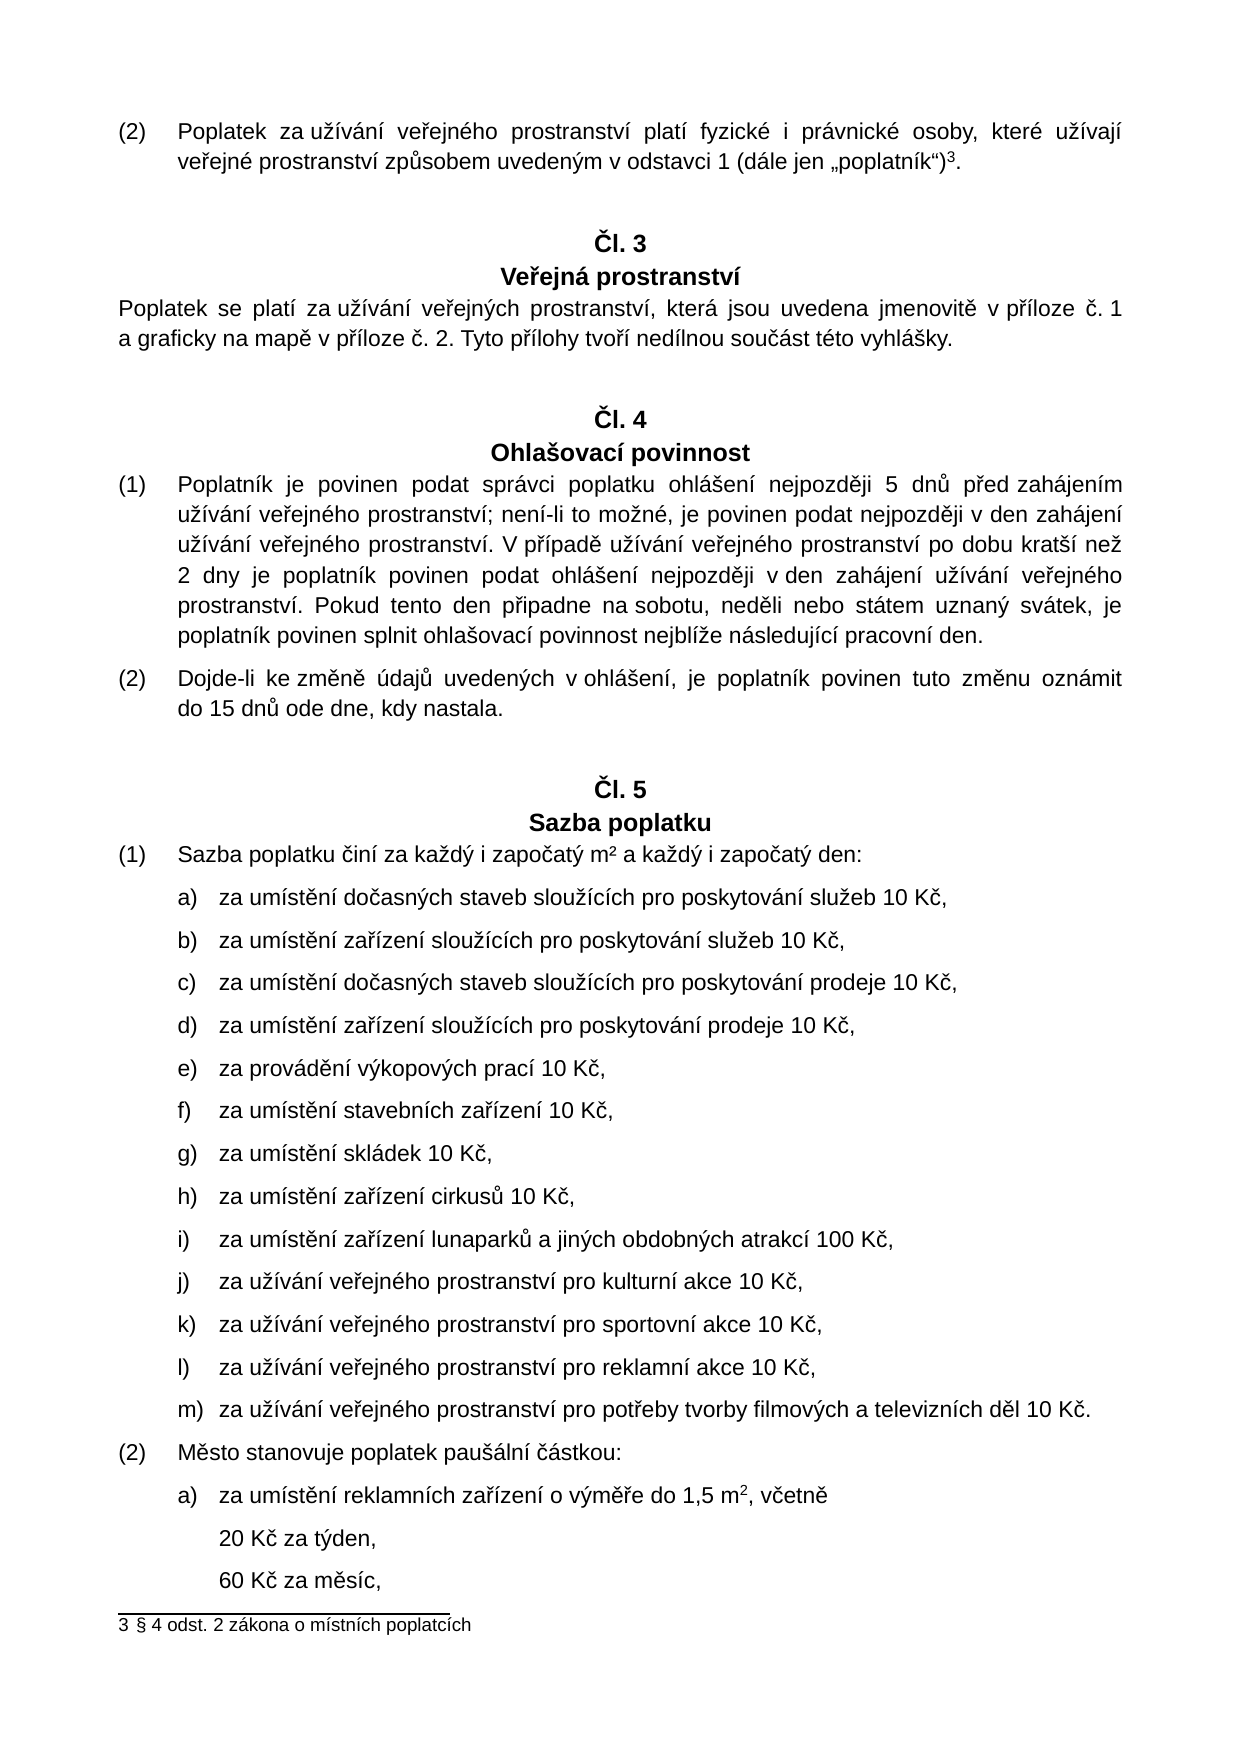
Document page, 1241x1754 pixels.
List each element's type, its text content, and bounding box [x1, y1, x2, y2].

subtitle Čl. 4 Ohlašovací povinnost [118, 405, 1122, 467]
list za užívání veřejného prostranství pro reklamní akce 10 Kč, [177, 1354, 1122, 1380]
list Sazba poplatku činí za každý i započatý m² a každý i započatý den: [118, 841, 1122, 868]
list za umístění stavebních zařízení 10 Kč, [177, 1097, 1122, 1124]
list Město stanovuje poplatek paušální částkou: [118, 1439, 1122, 1466]
text Poplatek se platí za užívání veřejných prostranství, která jsou uvedena jmenovitě v příloze č. 1 a graficky na mapě v příloze č. 2. Tyto přílohy tvoří nedílnou součást této vyhlášky. [118, 294, 1122, 351]
list za umístění zařízení sloužících pro poskytování prodeje 10 Kč, [177, 1012, 1122, 1038]
list za užívání veřejného prostranství pro kulturní akce 10 Kč, [177, 1268, 1122, 1295]
list Poplatník je povinen podat správci poplatku ohlášení nejpozději 5 dnů před zahájením užívání veřejného prostranství; není-li to možné, je povinen podat nejpozději v den zahájení užívání veřejného prostranství. V případě užívání veřejného prostranství po dobu kratší než 2 dny je poplatník povinen podat ohlášení nejpozději v den zahájení užívání veřejného prostranství. Pokud tento den připadne na sobotu, neděli nebo státem uznaný svátek, je poplatník povinen splnit ohlašovací povinnost nejblíže následující pracovní den. [118, 471, 1122, 648]
list za umístění zařízení cirkusů 10 Kč, [177, 1183, 1122, 1209]
list za umístění zařízení lunaparků a jiných obdobných atrakcí 100 Kč, [177, 1226, 1122, 1252]
list za umístění reklamních zařízení o výměře do 1,5 m2, včetně [177, 1482, 1122, 1508]
list za umístění zařízení sloužících pro poskytování služeb 10 Kč, [177, 927, 1122, 953]
list Dojde-li ke změně údajů uvedených v ohlášení, je poplatník povinen tuto změnu oznámit do 15 dnů ode dne, kdy nastala. [118, 665, 1122, 721]
list § 4 odst. 2 zákona o místních poplatcích [118, 1614, 1122, 1635]
list za umístění skládek 10 Kč, [177, 1140, 1122, 1167]
list za užívání veřejného prostranství pro potřeby tvorby filmových a televizních děl 10 Kč. [177, 1396, 1122, 1423]
subtitle Čl. 5 Sazba poplatku [118, 775, 1122, 837]
list za užívání veřejného prostranství pro sportovní akce 10 Kč, [177, 1311, 1122, 1337]
text 20 Kč za týden, [218, 1524, 1122, 1551]
list Poplatek za užívání veřejného prostranství platí fyzické i právnické osoby, které užívají veřejné prostranství způsobem uvedeným v odstavci 1 (dále jen „poplatník“). [118, 118, 1122, 175]
list za umístění dočasných staveb sloužících pro poskytování služeb 10 Kč, [177, 884, 1122, 910]
list za umístění dočasných staveb sloužících pro poskytování prodeje 10 Kč, [177, 969, 1122, 996]
list za provádění výkopových prací 10 Kč, [177, 1055, 1122, 1081]
text 60 Kč za měsíc, [218, 1567, 1122, 1594]
subtitle Čl. 3 Veřejná prostranství [118, 228, 1122, 290]
